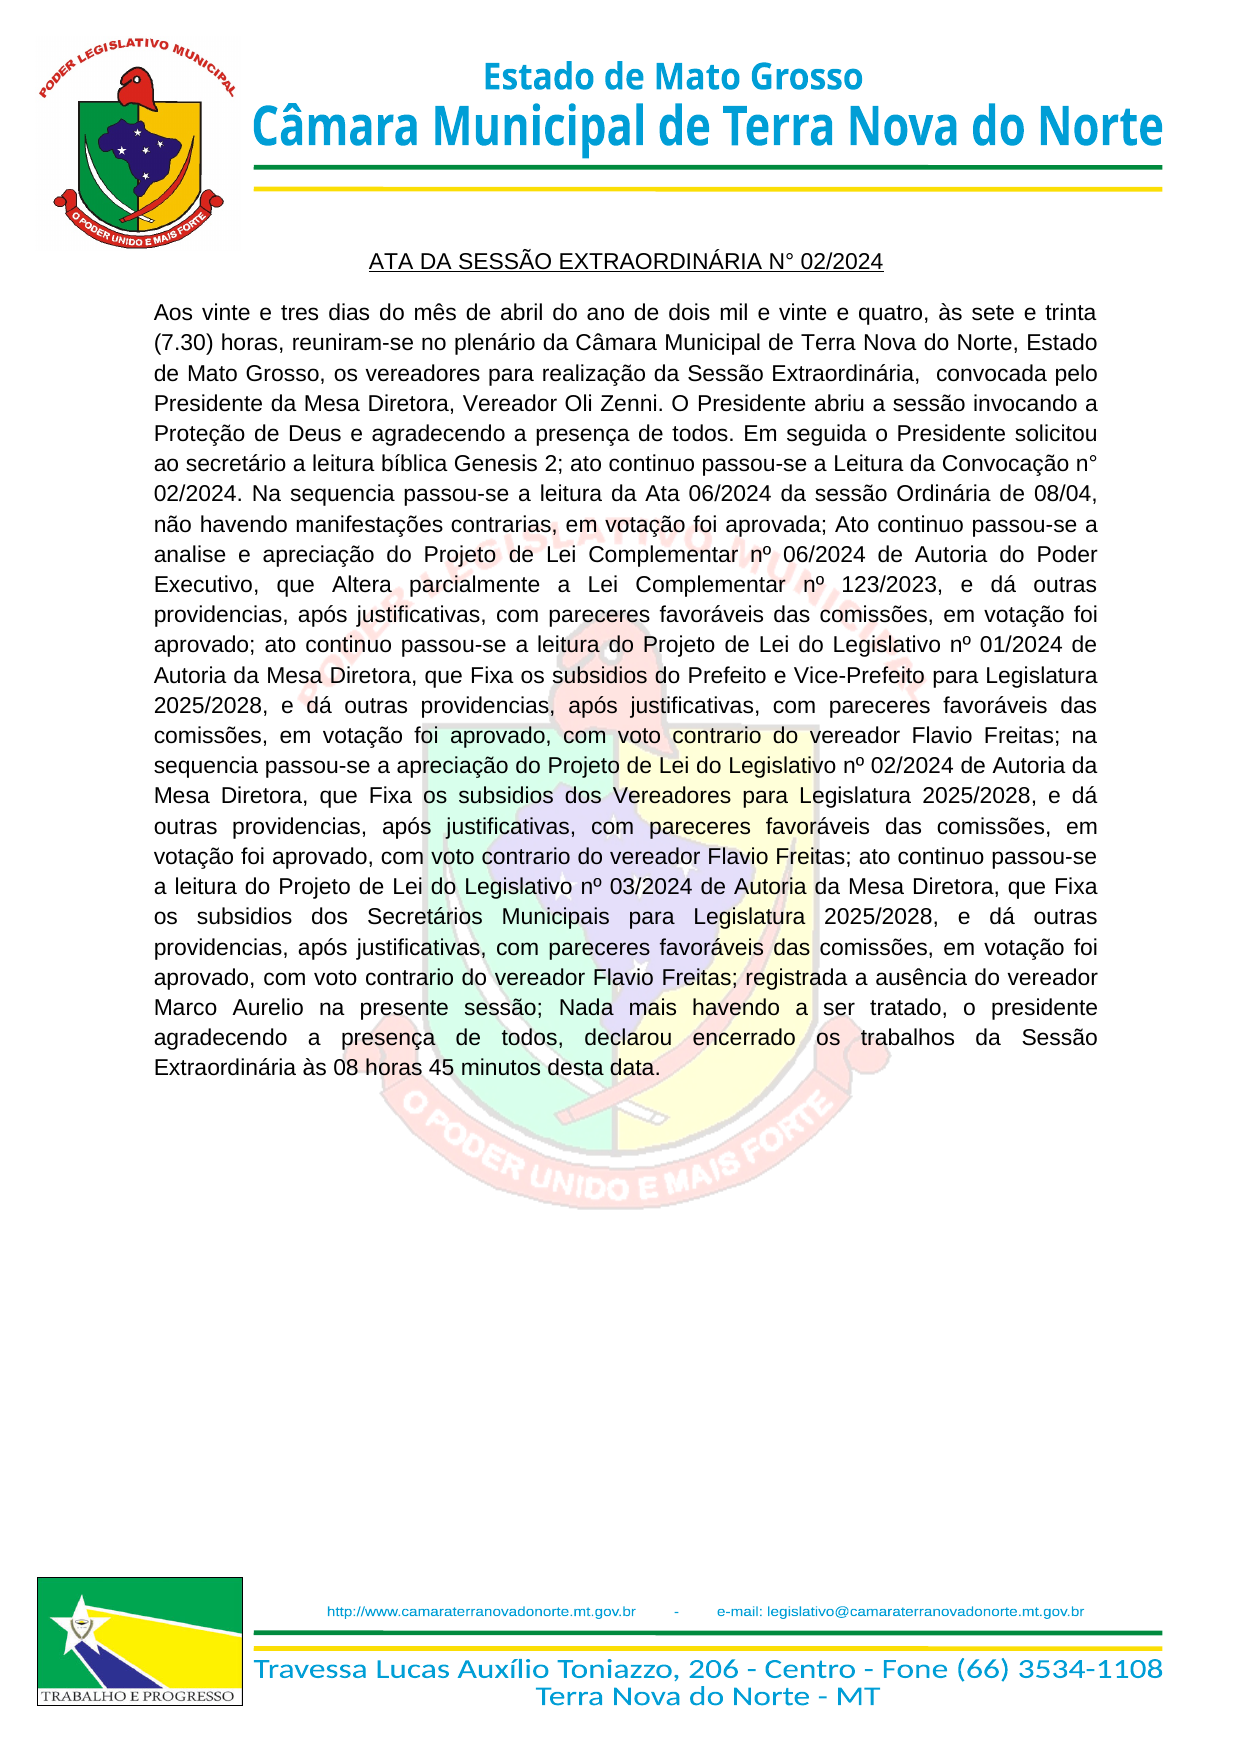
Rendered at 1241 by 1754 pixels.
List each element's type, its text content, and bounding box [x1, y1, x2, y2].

picture [35, 36, 241, 251]
text ATA DA SESSÃO EXTRAORDINÁRIA N° 02/2024 [153, 248, 1098, 274]
picture [836, 1606, 849, 1613]
text Aos vinte e tres dias do mês de abril do ano de dois mil e vinte e quatro, às sete e trinta (7.30) horas, reuniram-se no plenário da Câmara Municipal de Terra Nova do Norte, Estado de Mato Grosso, os vereadores para realização da Sessão Extraordinária, convocada pelo Presidente da Mesa Diretora, Vereador Oli Zenni. O Presidente abriu a sessão invocando a Proteção de Deus e agradecendo a presença de todos. Em seguida o Presidente solicitou ao secretário a leitura bíblica Genesis 2; ato continuo passou-se a Leitura da Convocação n° 02/2024. Na sequencia passou-se a leitura da Ata 06/2024 da sessão Ordinária de 08/04, não havendo manifestações contrarias, em votação foi aprovada; Ato continuo passou-se a analise e apreciação do Projeto de Lei Complementar nº 06/2024 de Autoria do Poder Executivo, que Altera parcialmente a Lei Complementar nº 123/2023, e dá outras providencias, após justificativas, com pareceres favoráveis das comissões, em votação foi aprovado; ato continuo passou-se a leitura do Projeto de Lei do Legislativo nº 01/2024 de Autoria da Mesa Diretora, que Fixa os subsidios do Prefeito e Vice-Prefeito para Legislatura 2025/2028, e dá outras providencias, após justificativas, com pareceres favoráveis das comissões, em votação foi aprovado, com voto contrario do vereador Flavio Freitas; na sequencia passou-se a apreciação do Projeto de Lei do Legislativo nº 02/2024 de Autoria da Mesa Diretora, que Fixa os subsidios dos Vereadores para Legislatura 2025/2028, e dá outras providencias, após justificativas, com pareceres favoráveis das comissões, em votação foi aprovado, com voto contrario do vereador Flavio Freitas; ato continuo passou-se a leitura do Projeto de Lei do Legislativo nº 03/2024 de Autoria da Mesa Diretora, que Fixa os subsidios dos Secretários Municipais para Legislatura 2025/2028, e dá outras providencias, após justificativas, com pareceres favoráveis das comissões, em votação foi aprovado, com voto contrario do vereador Flavio Freitas; registrada a ausência do vereador Marco Aurelio na presente sessão; Nada mais havendo a ser tratado, o presidente agradecendo a presença de todos, declarou encerrado os trabalhos da Sessão Extraordinária às 08 horas 45 minutos desta data. [153, 299, 1098, 1081]
picture [38, 1578, 242, 1705]
